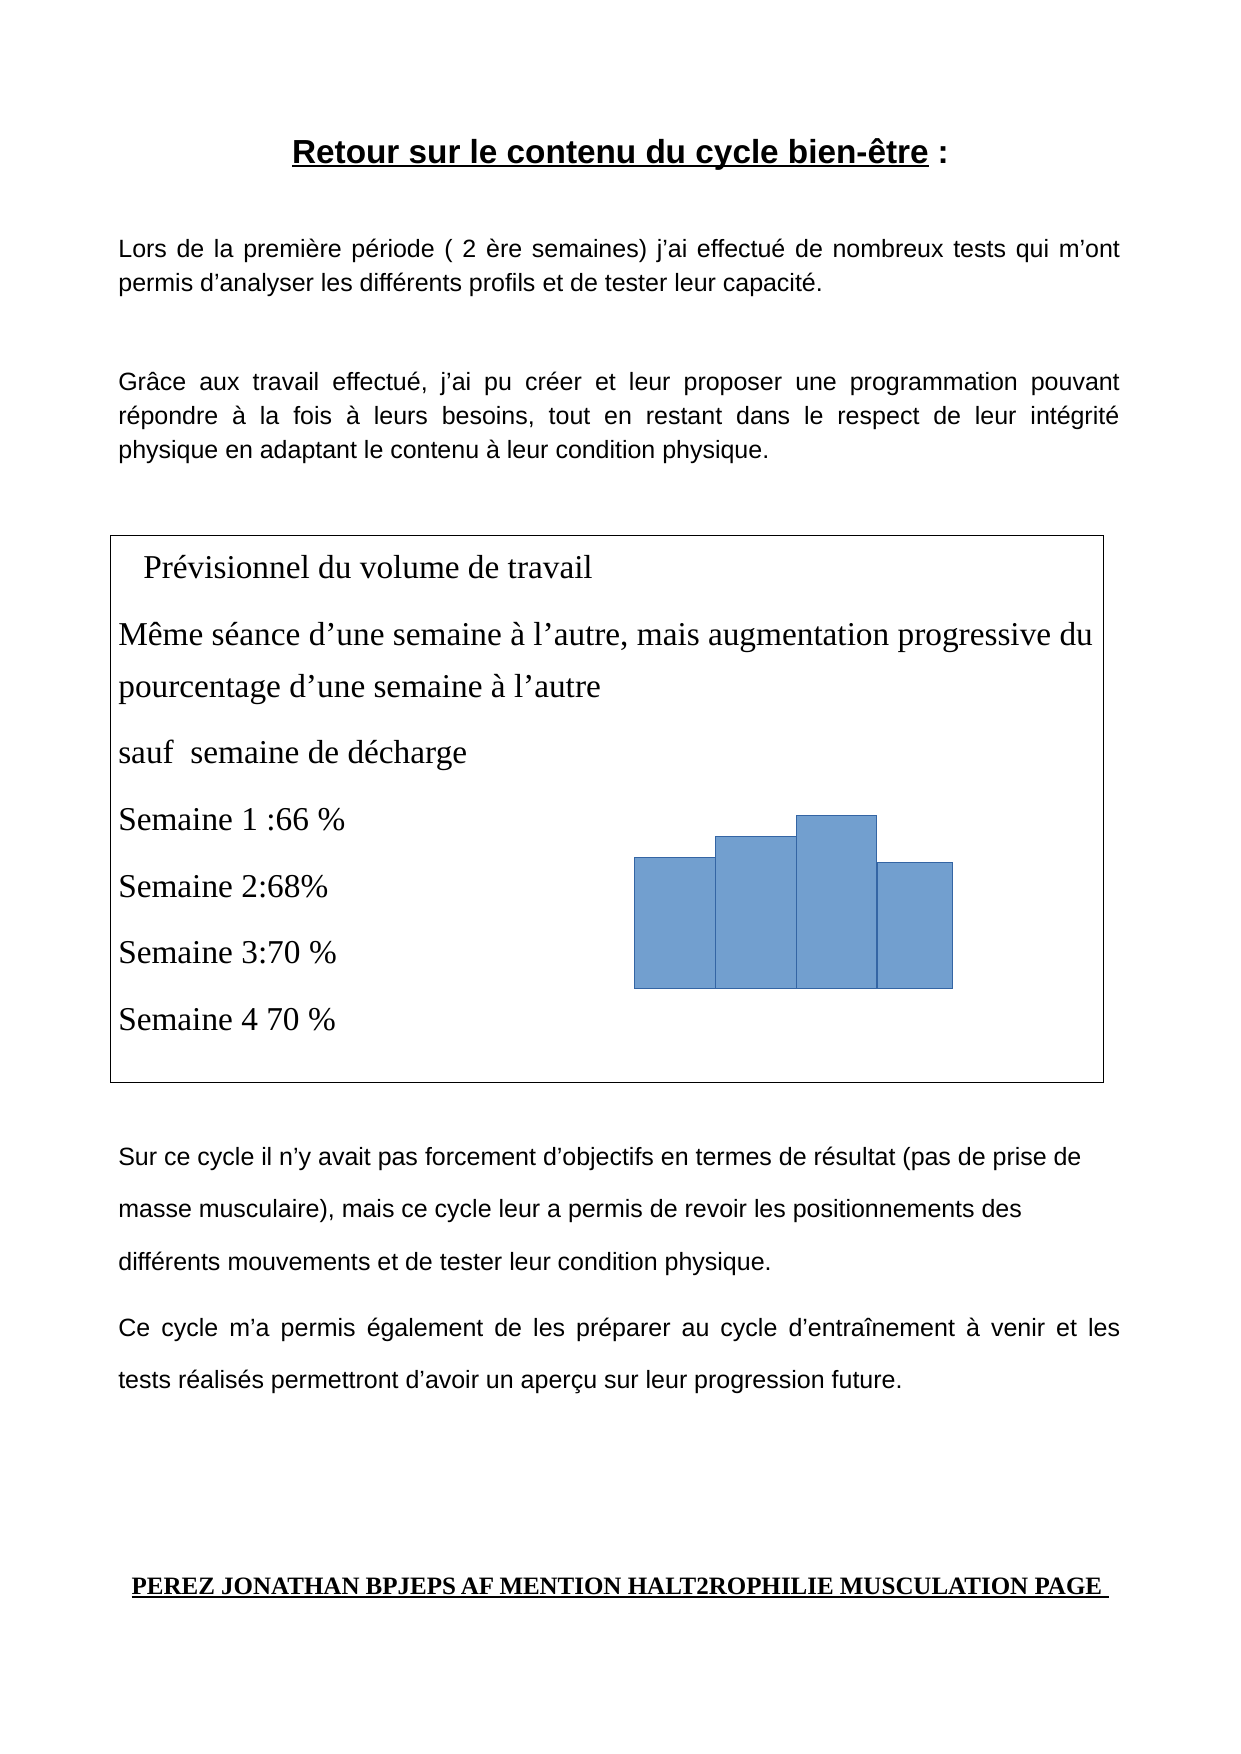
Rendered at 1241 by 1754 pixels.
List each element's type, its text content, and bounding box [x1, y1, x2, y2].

text [953, 919, 1103, 971]
text [1104, 719, 1122, 771]
text sauf semaine de décharge [118, 719, 1103, 771]
text [877, 852, 1103, 904]
text [1104, 986, 1122, 1038]
text Grâce aux travail effectué, j’ai pu créer et leur proposer une programmation pouvant répondre à la fois à leurs besoins, tout en restant dans le respect de leur intégrité physique en adaptant le contenu à leur condition physique. [118, 366, 1122, 464]
text [1104, 852, 1122, 904]
text Prévisionnel du volume de travail [118, 533, 1122, 586]
text Lors de la première période ( 2 ère semaines) j’ai effectué de nombreux tests qui m’ont permis d’analyser les différents profils et de tester leur capacité. [118, 234, 1122, 297]
text [1104, 786, 1122, 838]
text [1104, 919, 1122, 971]
text PEREZ JONATHAN BPJEPS AF MENTION HALT2ROPHILIE MUSCULATION PAGE [118, 1558, 1122, 1600]
text Même séance d’une semaine à l’autre, mais augmentation progressive du pourcentage d’une semaine à l’autre [118, 600, 1103, 704]
text Ce cycle m’a permis également de les préparer au cycle d’entraînement à venir et les tests réalisés permettront d’avoir un aperçu sur leur progression future. [118, 1290, 1122, 1394]
text Sur ce cycle il n’y avait pas forcement d’objectifs en termes de résultat (pas de prise de masse musculaire), mais ce cycle leur a permis de revoir les positionnements des différents mouvements et de tester leur condition physique. [118, 1119, 1122, 1275]
text Semaine 2:68% [118, 852, 715, 904]
text Semaine 4 70 % [118, 986, 1103, 1038]
text Retour sur le contenu du cycle bien-être : [118, 118, 1122, 170]
text Semaine 1 :66 % [118, 786, 1103, 838]
text Semaine 3:70 % [118, 919, 634, 971]
